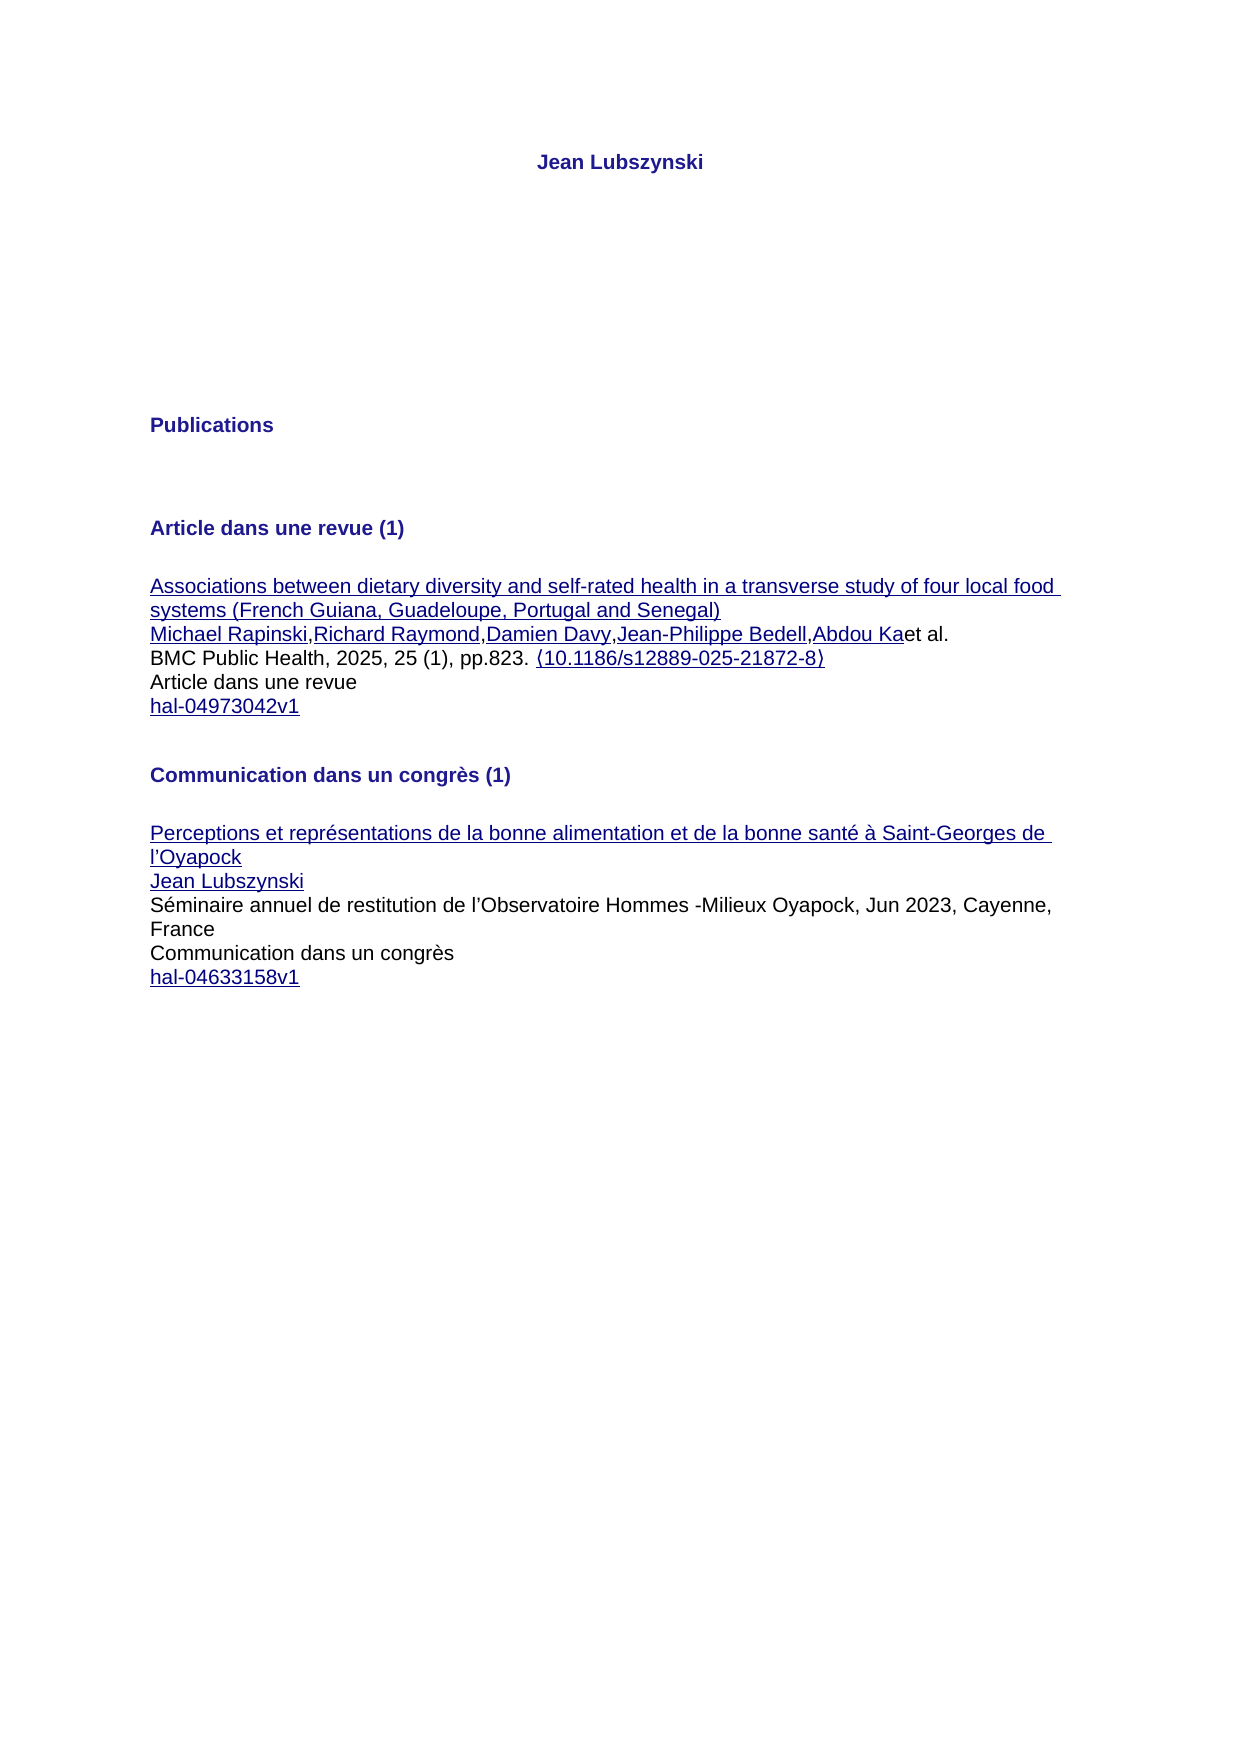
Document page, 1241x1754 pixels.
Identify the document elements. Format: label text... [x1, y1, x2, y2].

subtitle Communication dans un congrès (1) [150, 762, 1090, 786]
subtitle Publications [150, 412, 1090, 436]
table_header Associations between dietary diversity and self-rated health in a transverse study of four local food systems (French Guiana, Guadeloupe, Portugal and Senegal) Michael Rapinski,Richard Raymond,Damien Davy,Jean-Philippe Bedell,Abdou Kaet al. BMC Public Health, 2025, 25 (1), pp.823. ⟨10.1186/s12889-025-21872-8⟩ Article dans une revue hal-04973042v1 [150, 574, 1090, 718]
subtitle Jean Lubszynski [150, 150, 1090, 174]
table_header Perceptions et représentations de la bonne alimentation et de la bonne santé à Saint-Georges de l’Oyapock Jean Lubszynski Séminaire annuel de restitution de l’Observatoire Hommes -Milieux Oyapock, Jun 2023, Cayenne, France Communication dans un congrès hal-04633158v1 [150, 821, 1090, 988]
subtitle Article dans une revue (1) [150, 516, 1090, 539]
